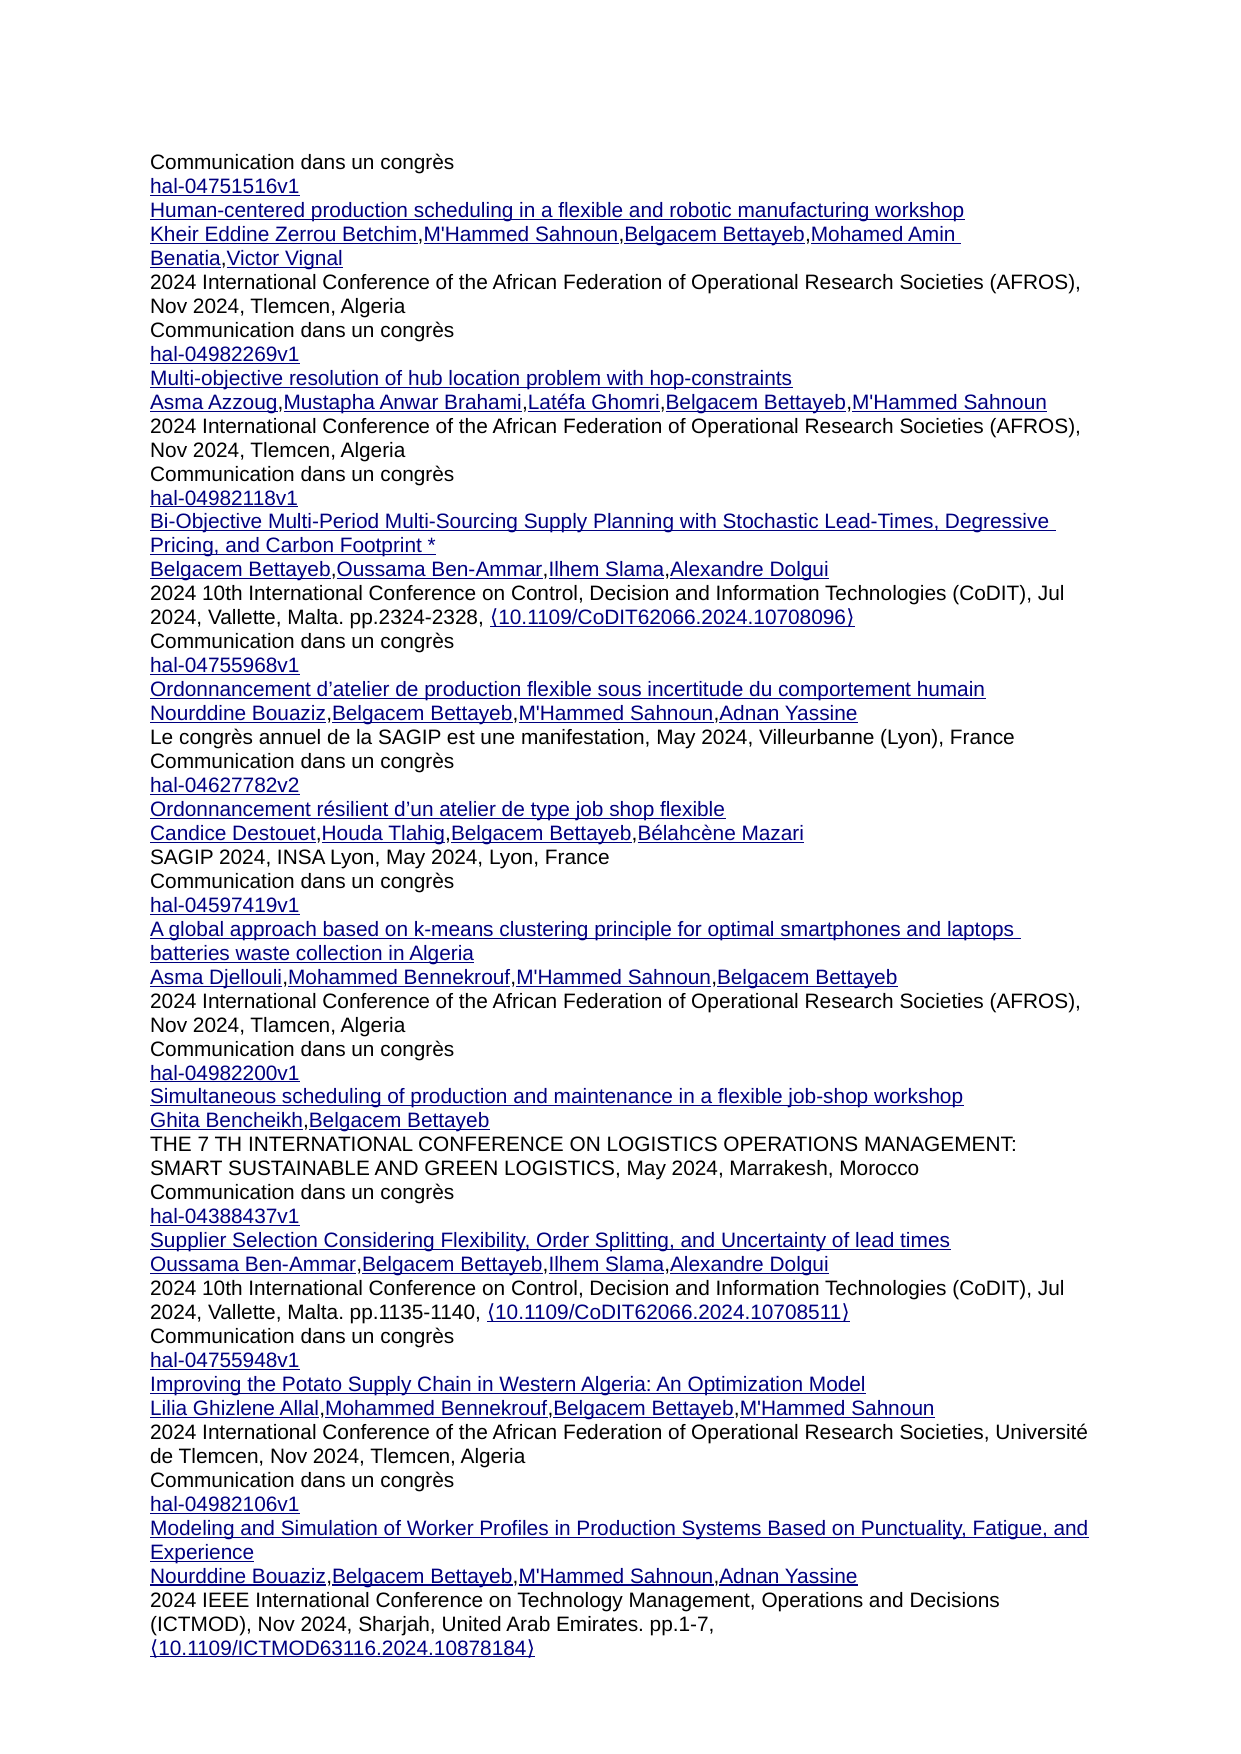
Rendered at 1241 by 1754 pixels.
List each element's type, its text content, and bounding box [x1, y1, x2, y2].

table_cell A global approach based on k-means clustering principle for optimal smartphones and laptops batteries waste collection in Algeria Asma Djellouli,Mohammed Bennekrouf,M'Hammed Sahnoun,Belgacem Bettayeb 2024 International Conference of the African Federation of Operational Research Societies (AFROS), Nov 2024, Tlamcen, Algeria Communication dans un congrès hal-04982200v1 [150, 917, 1090, 1084]
table_cell Supplier Selection Considering Flexibility, Order Splitting, and Uncertainty of lead times Oussama Ben-Ammar,Belgacem Bettayeb,Ilhem Slama,Alexandre Dolgui 2024 10th International Conference on Control, Decision and Information Technologies (CoDIT), Jul 2024, Vallette, Malta. pp.1135-1140, ⟨10.1109/CoDIT62066.2024.10708511⟩ Communication dans un congrès hal-04755948v1 [150, 1228, 1090, 1372]
table_cell Human-centered production scheduling in a flexible and robotic manufacturing workshop Kheir Eddine Zerrou Betchim,M'Hammed Sahnoun,Belgacem Bettayeb,Mohamed Amin Benatia,Victor Vignal 2024 International Conference of the African Federation of Operational Research Societies (AFROS), Nov 2024, Tlemcen, Algeria Communication dans un congrès hal-04982269v1 [150, 198, 1090, 366]
table_cell Communication dans un congrès hal-04751516v1 [150, 150, 1090, 198]
table_cell Modeling and Simulation of Worker Profiles in Production Systems Based on Punctuality, Fatigue, and Experience Nourddine Bouaziz,Belgacem Bettayeb,M'Hammed Sahnoun,Adnan Yassine 2024 IEEE International Conference on Technology Management, Operations and Decisions (ICTMOD), Nov 2024, Sharjah, United Arab Emirates. pp.1-7, ⟨10.1109/ICTMOD63116.2024.10878184⟩ [150, 1516, 1090, 1659]
table_cell Simultaneous scheduling of production and maintenance in a flexible job-shop workshop Ghita Bencheikh,Belgacem Bettayeb THE 7 TH INTERNATIONAL CONFERENCE ON LOGISTICS OPERATIONS MANAGEMENT: SMART SUSTAINABLE AND GREEN LOGISTICS, May 2024, Marrakesh, Morocco Communication dans un congrès hal-04388437v1 [150, 1084, 1090, 1228]
table_cell Ordonnancement résilient d’un atelier de type job shop flexible Candice Destouet,Houda Tlahig,Belgacem Bettayeb,Bélahcène Mazari SAGIP 2024, INSA Lyon, May 2024, Lyon, France Communication dans un congrès hal-04597419v1 [150, 797, 1090, 917]
table_cell Ordonnancement d’atelier de production flexible sous incertitude du comportement humain Nourddine Bouaziz,Belgacem Bettayeb,M'Hammed Sahnoun,Adnan Yassine Le congrès annuel de la SAGIP est une manifestation, May 2024, Villeurbanne (Lyon), France Communication dans un congrès hal-04627782v2 [150, 677, 1090, 797]
table_cell Bi-Objective Multi-Period Multi-Sourcing Supply Planning with Stochastic Lead-Times, Degressive Pricing, and Carbon Footprint * Belgacem Bettayeb,Oussama Ben-Ammar,Ilhem Slama,Alexandre Dolgui 2024 10th International Conference on Control, Decision and Information Technologies (CoDIT), Jul 2024, Vallette, Malta. pp.2324-2328, ⟨10.1109/CoDIT62066.2024.10708096⟩ Communication dans un congrès hal-04755968v1 [150, 509, 1090, 677]
table_cell Multi-objective resolution of hub location problem with hop-constraints Asma Azzoug,Mustapha Anwar Brahami,Latéfa Ghomri,Belgacem Bettayeb,M'Hammed Sahnoun 2024 International Conference of the African Federation of Operational Research Societies (AFROS), Nov 2024, Tlemcen, Algeria Communication dans un congrès hal-04982118v1 [150, 366, 1090, 509]
table_cell Improving the Potato Supply Chain in Western Algeria: An Optimization Model Lilia Ghizlene Allal,Mohammed Bennekrouf,Belgacem Bettayeb,M'Hammed Sahnoun 2024 International Conference of the African Federation of Operational Research Societies, Université de Tlemcen, Nov 2024, Tlemcen, Algeria Communication dans un congrès hal-04982106v1 [150, 1372, 1090, 1516]
